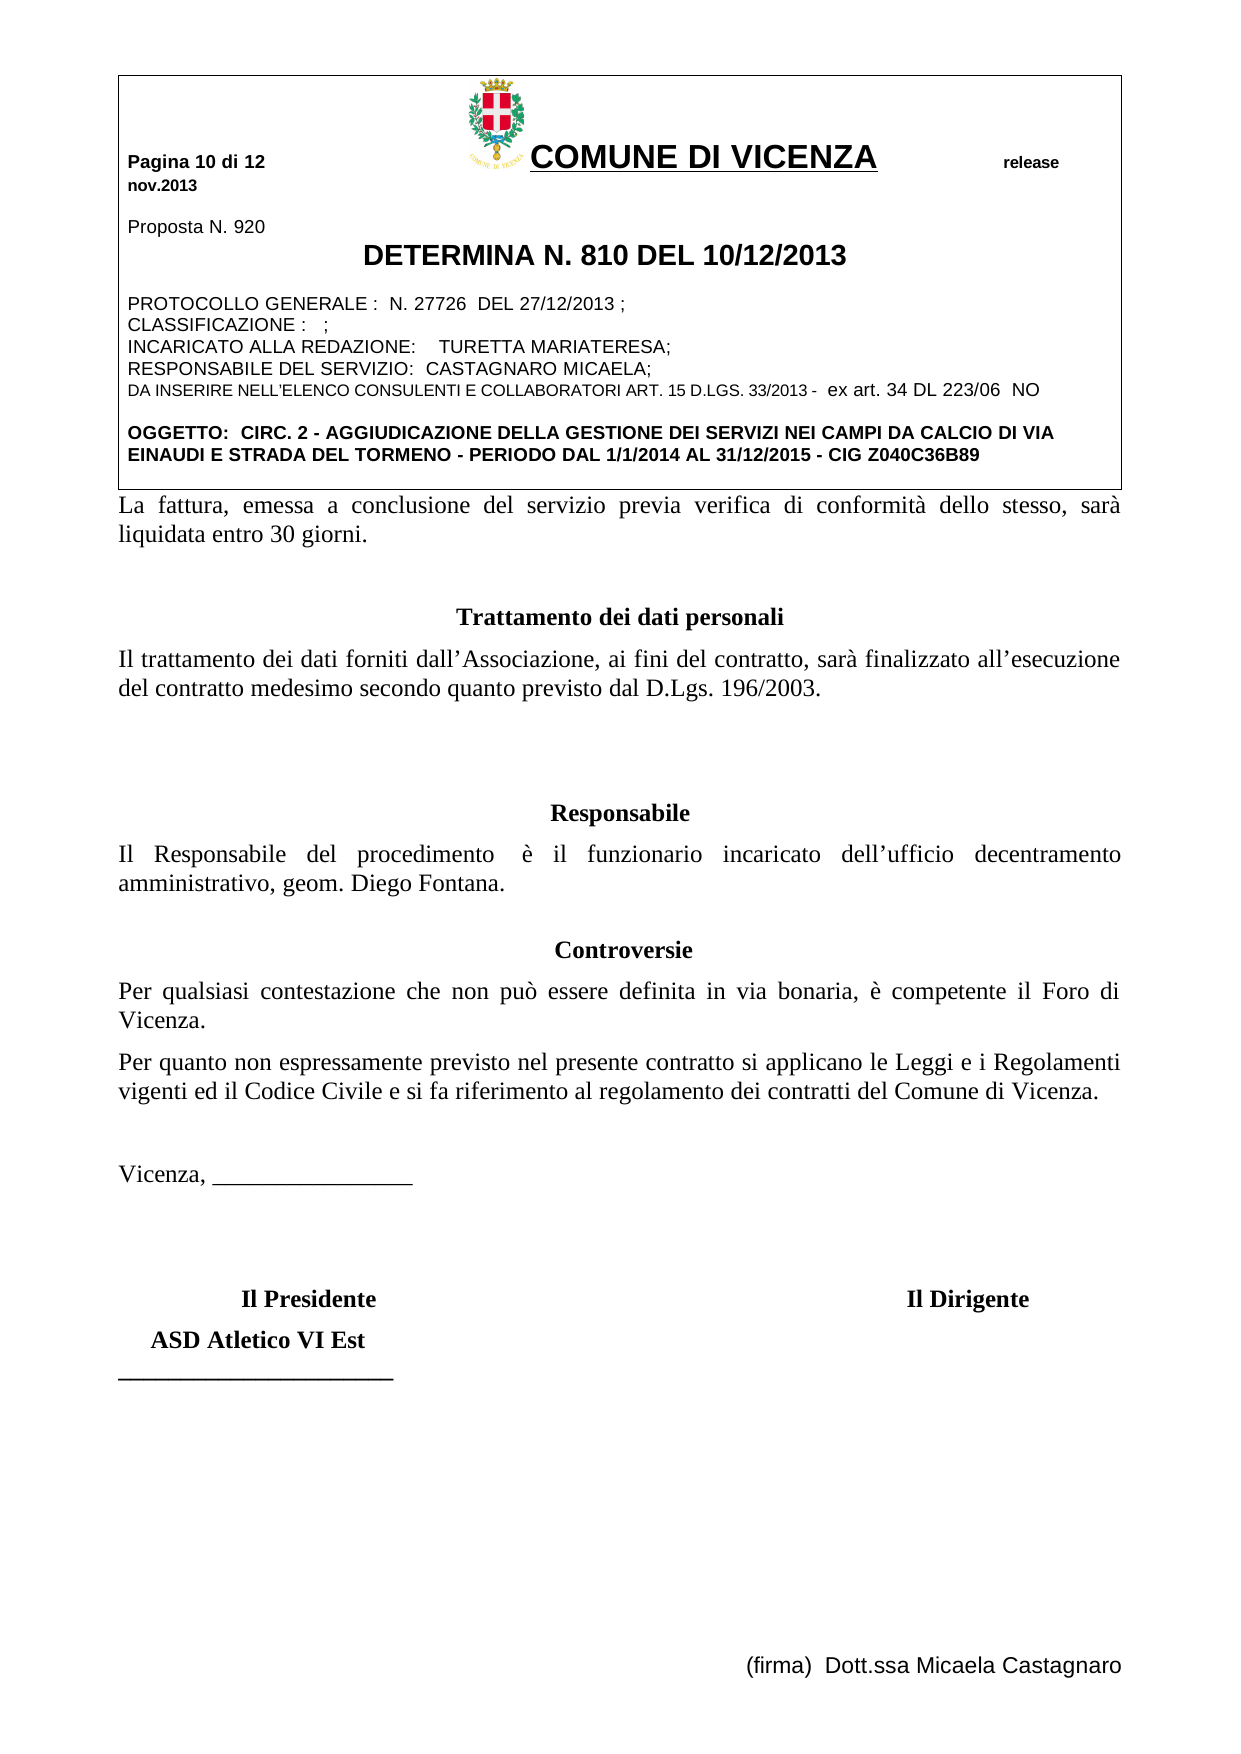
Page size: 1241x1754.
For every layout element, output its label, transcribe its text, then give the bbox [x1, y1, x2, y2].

text Vicenza, ________________ [118, 1159, 1122, 1188]
text Per quanto non espressamente previsto nel presente contratto si applicano le Leggi e i Regolamenti vigenti ed il Codice Civile e si fa riferimento al regolamento dei contratti del Comune di Vicenza. [118, 1047, 1122, 1105]
text Il Presidente Il Dirigente [118, 1284, 1122, 1313]
text Responsabile [118, 797, 1122, 827]
text Trattamento dei dati personali [118, 602, 1122, 631]
picture [468, 78, 525, 169]
text Il trattamento dei dati forniti dall’Associazione, ai fini del contratto, sarà finalizzato all’esecuzione del contratto medesimo secondo quanto previsto dal D.Lgs. 196/2003. [118, 644, 1122, 702]
subtitle Controversie [118, 935, 1122, 964]
text ASD Atletico VI Est ______________________ [118, 1325, 1122, 1383]
text Per qualsiasi contestazione che non può essere definita in via bonaria, è competente il Foro di Vicenza. [118, 976, 1122, 1034]
text Il Responsabile del procedimento è il funzionario incaricato dell’ufficio decentramento amministrativo, geom. Diego Fontana. [118, 839, 1122, 897]
text La fattura, emessa a conclusione del servizio previa verifica di conformità dello stesso, sarà liquidata entro 30 giorni. [118, 490, 1122, 548]
